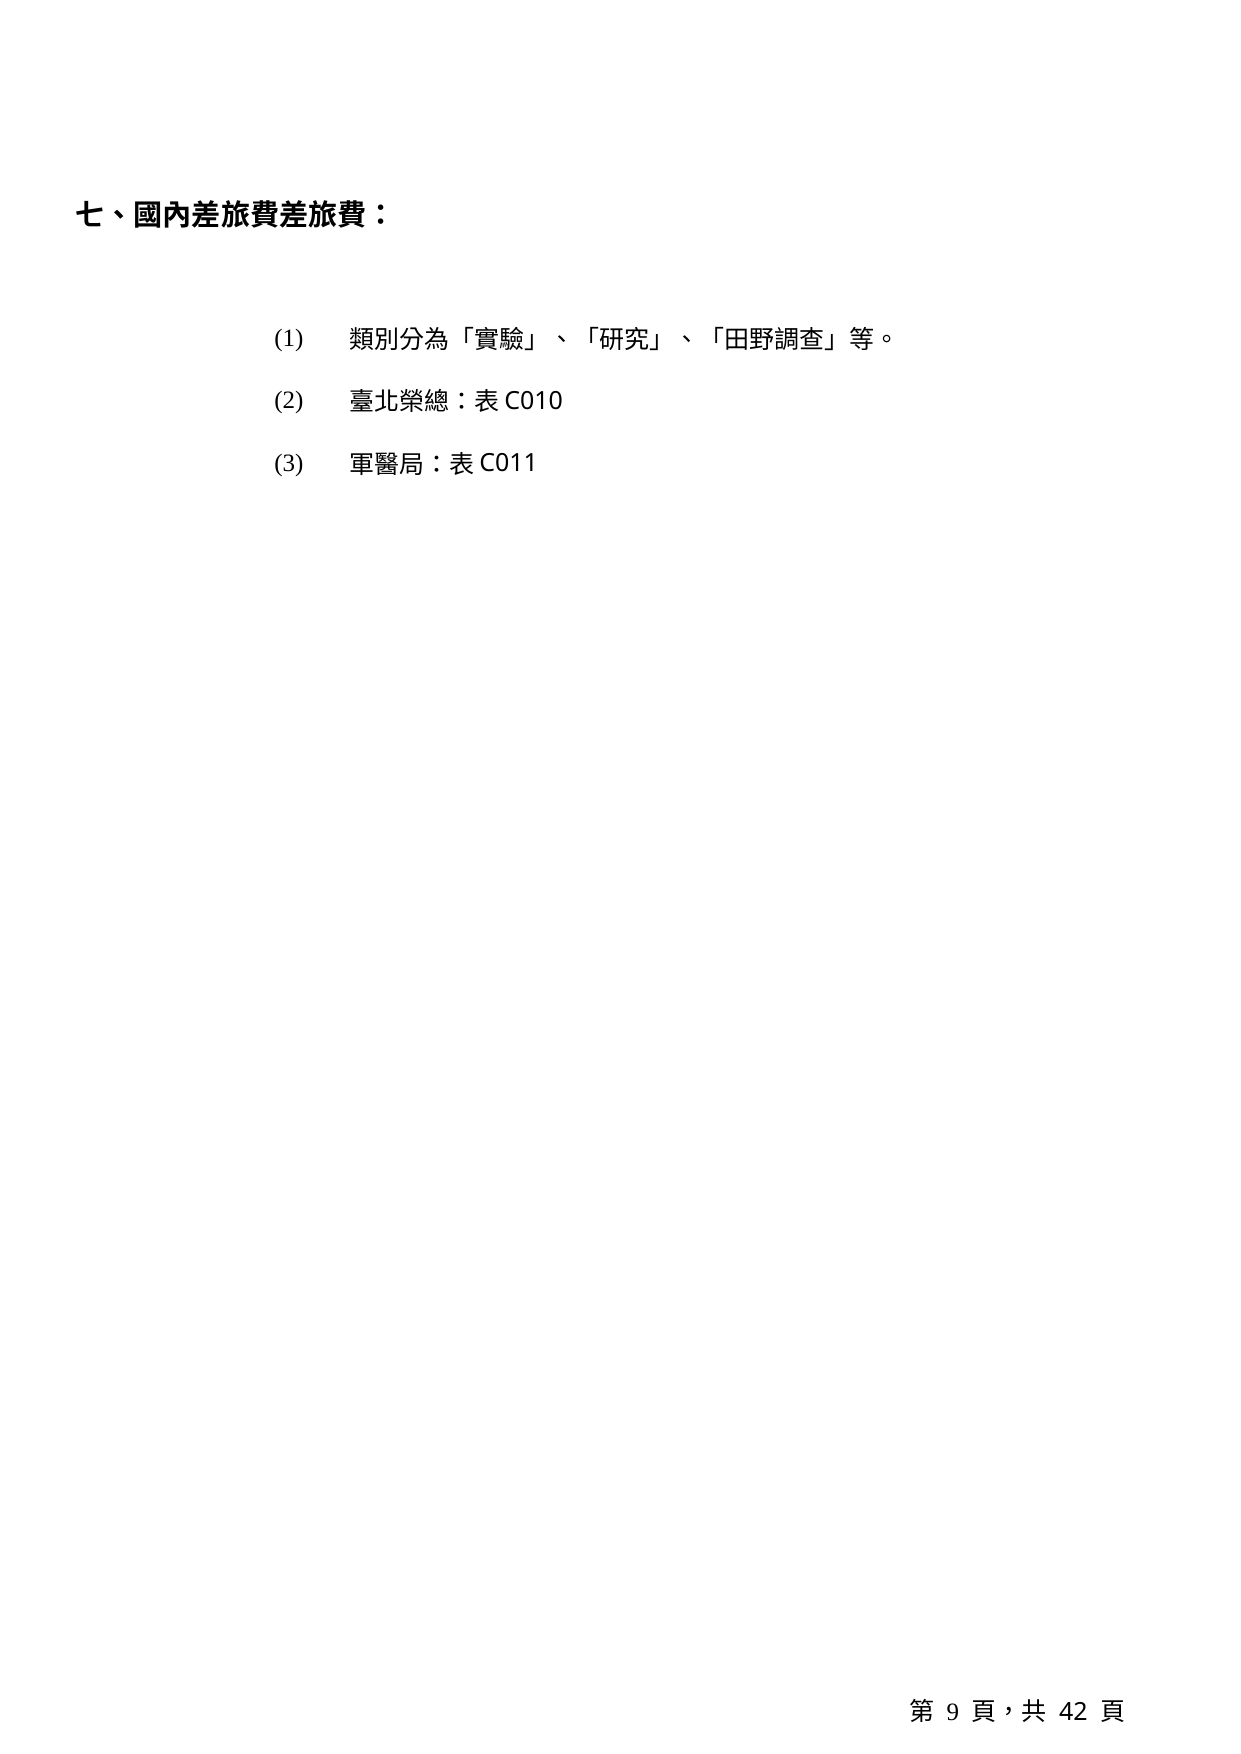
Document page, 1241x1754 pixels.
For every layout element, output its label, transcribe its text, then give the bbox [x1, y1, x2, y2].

list 軍醫局：表C011 [274, 421, 1134, 483]
text 七、國內差旅費差旅費： [75, 171, 1162, 233]
list 類別分為「實驗」、「研究」、「田野調查」等。 [274, 296, 1134, 358]
list 臺北榮總：表C010 [274, 358, 1134, 421]
